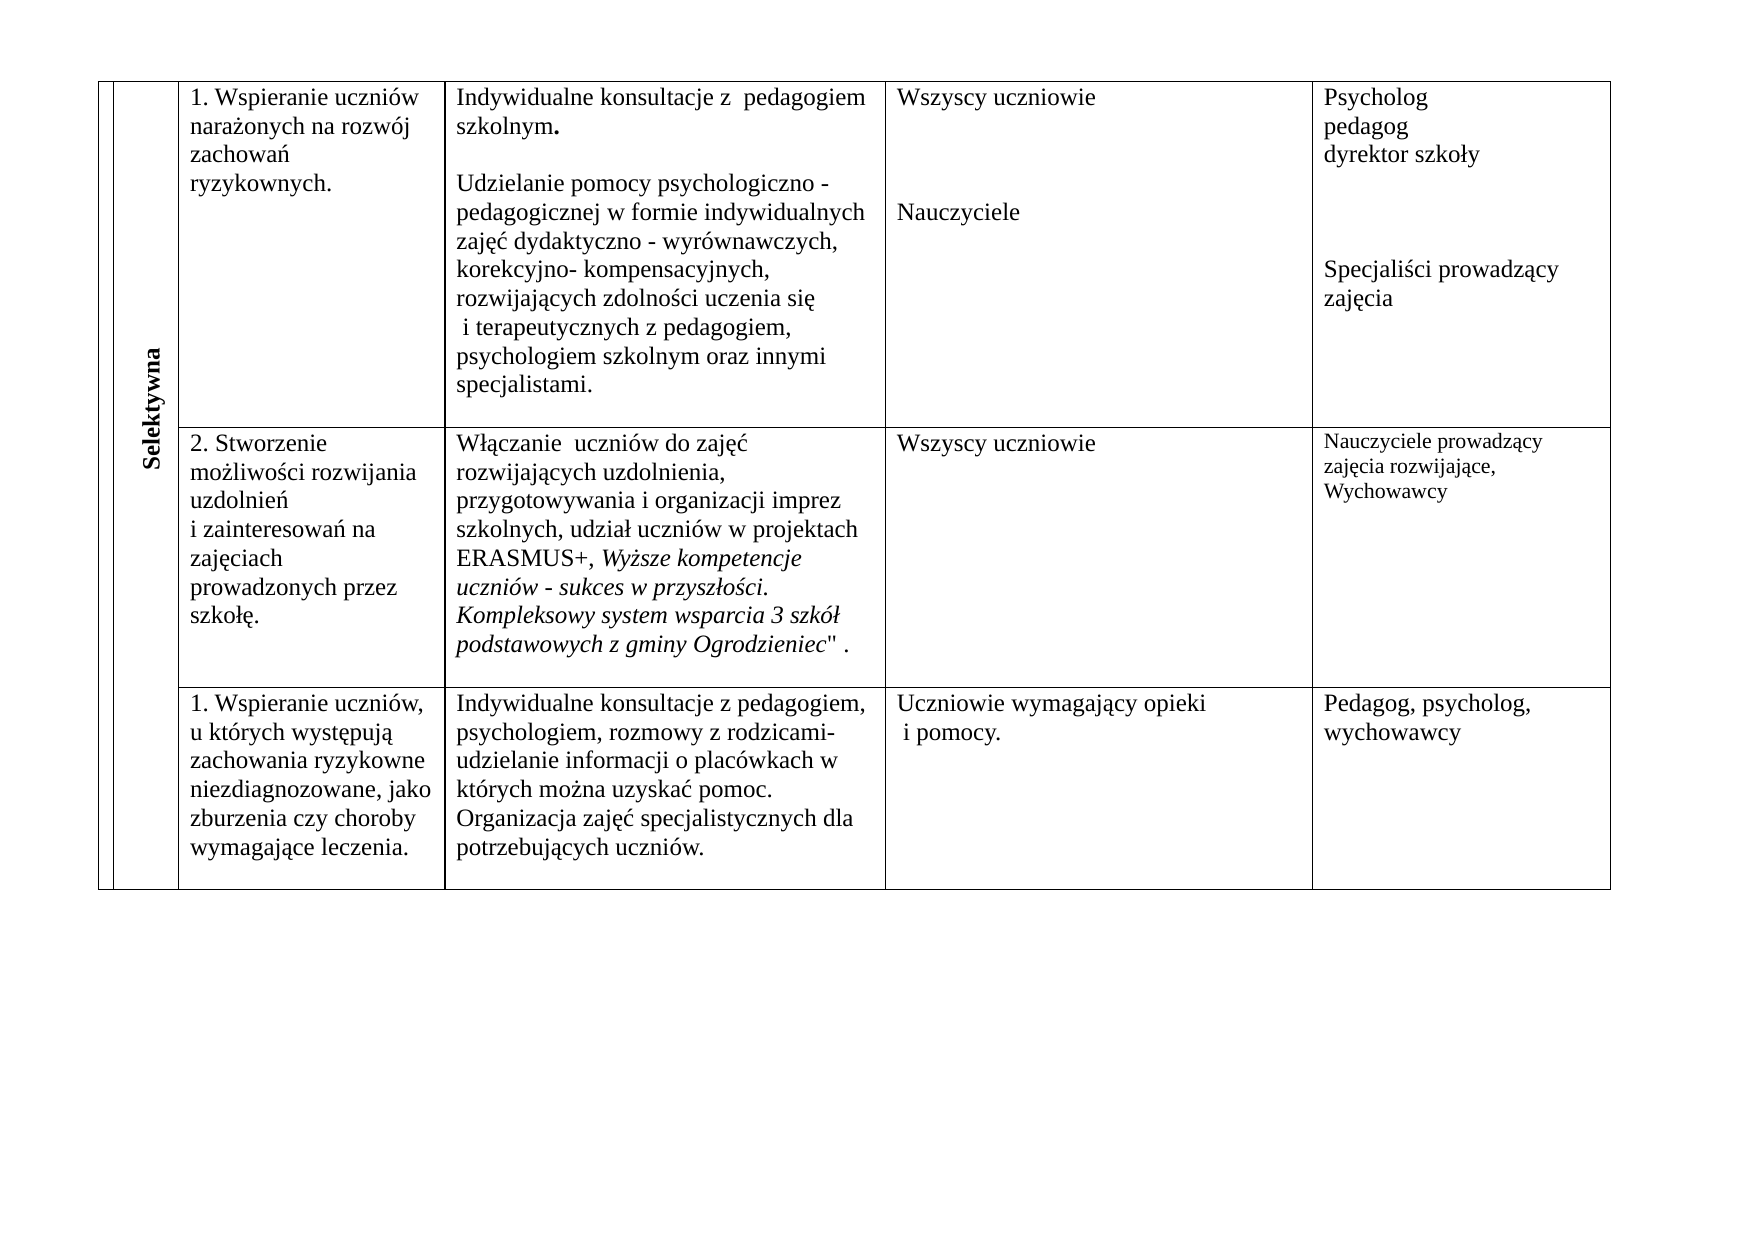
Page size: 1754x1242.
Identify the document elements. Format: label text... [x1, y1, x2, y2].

table_cell Nauczyciele prowadzący zajęcia rozwijające, Wychowawcy [1313, 428, 1610, 687]
table_cell Wszyscy uczniowie [886, 428, 1312, 687]
table_cell Psycholog pedagog dyrektor szkoły Specjaliści prowadzący zajęcia [1313, 82, 1610, 427]
table_cell Włączanie uczniów do zajęć rozwijających uzdolnienia, przygotowywania i organizacji imprez szkolnych, udział uczniów w projektach ERASMUS+, Wyższe kompetencje uczniów - sukces w przyszłości. Kompleksowy system wsparcia 3 szkół podstawowych z gminy Ogrodzieniec" . [446, 428, 885, 687]
table_cell 1. Wspieranie uczniów, u których występują zachowania ryzykowne niezdiagnozowane, jako zburzenia czy choroby wymagające leczenia. [179, 688, 444, 889]
table_cell Pedagog, psycholog, wychowawcy [1313, 688, 1610, 889]
table_cell Selektywna [114, 82, 178, 889]
table_cell Uczniowie wymagający opieki i pomocy. [886, 688, 1312, 889]
table_cell Profilaktyczna [99, 82, 113, 889]
table_cell 1. Wspieranie uczniów narażonych na rozwój zachowań ryzykownych. [179, 82, 444, 427]
table_cell 2. Stworzenie możliwości rozwijania uzdolnień i zainteresowań na zajęciach prowadzonych przez szkołę. [179, 428, 444, 687]
table_cell Indywidualne konsultacje z pedagogiem szkolnym. Udzielanie pomocy psychologiczno - pedagogicznej w formie indywidualnych zajęć dydaktyczno - wyrównawczych, korekcyjno- kompensacyjnych, rozwijających zdolności uczenia się i terapeutycznych z pedagogiem, psychologiem szkolnym oraz innymi specjalistami. [446, 82, 885, 427]
table_cell Indywidualne konsultacje z pedagogiem, psychologiem, rozmowy z rodzicami- udzielanie informacji o placówkach w których można uzyskać pomoc. Organizacja zajęć specjalistycznych dla potrzebujących uczniów. [446, 688, 885, 889]
table_cell Wszyscy uczniowie Nauczyciele [886, 82, 1312, 427]
